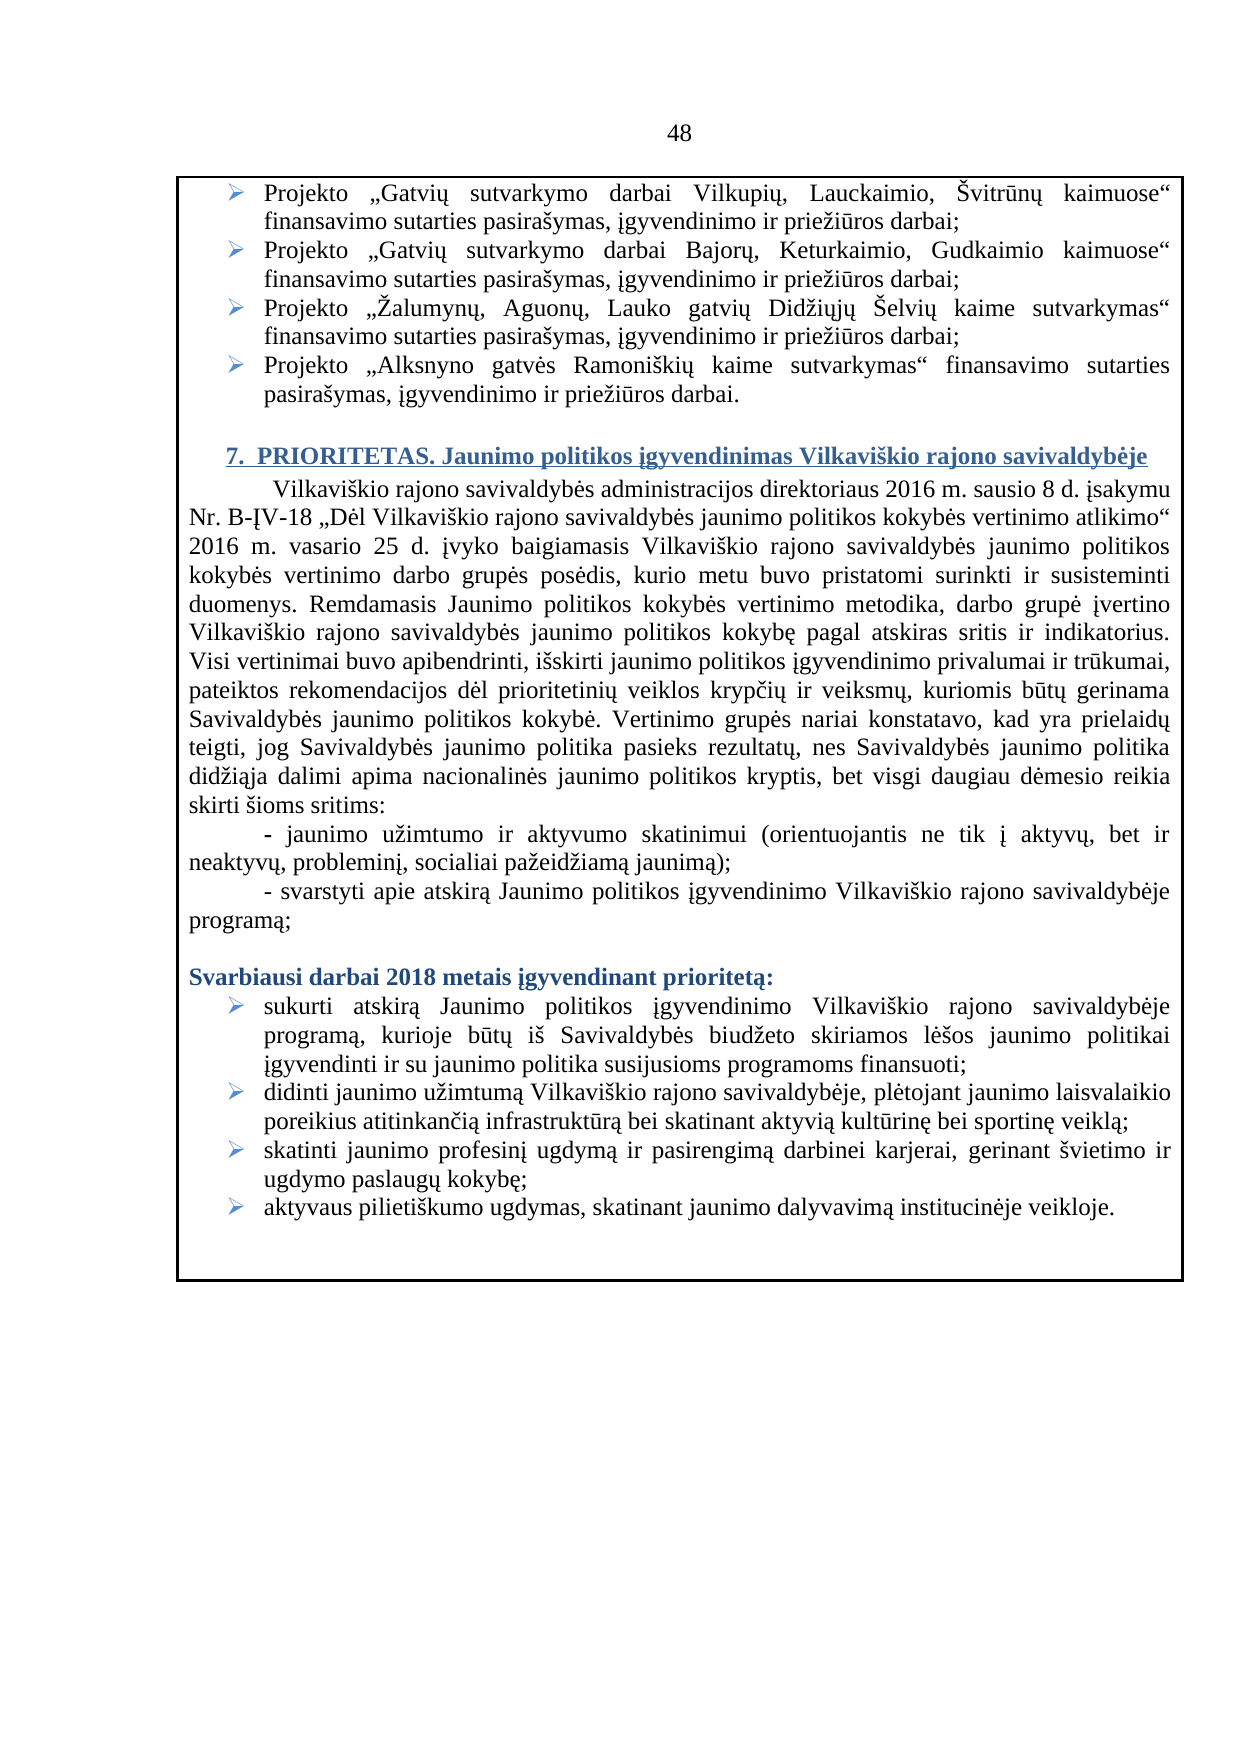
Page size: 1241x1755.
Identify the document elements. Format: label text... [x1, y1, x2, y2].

table_cell  Projekto „Gatvių sutvarkymo darbai Vilkupių, Lauckaimio, Švitrūnų kaimuose“ finansavimo sutarties pasirašymas, įgyvendinimo ir priežiūros darbai;  Projekto „Gatvių sutvarkymo darbai Bajorų, Keturkaimio, Gudkaimio kaimuose“ finansavimo sutarties pasirašymas, įgyvendinimo ir priežiūros darbai;  Projekto „Žalumynų, Aguonų, Lauko gatvių Didžiųjų Šelvių kaime sutvarkymas“ finansavimo sutarties pasirašymas, įgyvendinimo ir priežiūros darbai;  Projekto „Alksnyno gatvės Ramoniškių kaime sutvarkymas“ finansavimo sutarties pasirašymas, įgyvendinimo ir priežiūros darbai. 7. PRIORITETAS. Jaunimo politikos įgyvendinimas Vilkaviškio rajono savivaldybėje Vilkaviškio rajono savivaldybės administracijos direktoriaus 2016 m. sausio 8 d. įsakymu Nr. B-ĮV-18 „Dėl Vilkaviškio rajono savivaldybės jaunimo politikos kokybės vertinimo atlikimo“ 2016 m. vasario 25 d. įvyko baigiamasis Vilkaviškio rajono savivaldybės jaunimo politikos kokybės vertinimo darbo grupės posėdis, kurio metu buvo pristatomi surinkti ir susisteminti duomenys. Remdamasis Jaunimo politikos kokybės vertinimo metodika, darbo grupė įvertino Vilkaviškio rajono savivaldybės jaunimo politikos kokybę pagal atskiras sritis ir indikatorius. Visi vertinimai buvo apibendrinti, išskirti jaunimo politikos įgyvendinimo privalumai ir trūkumai, pateiktos rekomendacijos dėl prioritetinių veiklos krypčių ir veiksmų, kuriomis būtų gerinama Savivaldybės jaunimo politikos kokybė. Vertinimo grupės nariai konstatavo, kad yra prielaidų teigti, jog Savivaldybės jaunimo politika pasieks rezultatų, nes Savivaldybės jaunimo politika didžiąja dalimi apima nacionalinės jaunimo politikos kryptis, bet visgi daugiau dėmesio reikia skirti šioms sritims: - jaunimo užimtumo ir aktyvumo skatinimui (orientuojantis ne tik į aktyvų, bet ir neaktyvų, probleminį, socialiai pažeidžiamą jaunimą); - svarstyti apie atskirą Jaunimo politikos įgyvendinimo Vilkaviškio rajono savivaldybėje programą; Svarbiausi darbai 2018 metais įgyvendinant prioritetą:  sukurti atskirą Jaunimo politikos įgyvendinimo Vilkaviškio rajono savivaldybėje programą, kurioje būtų iš Savivaldybės biudžeto skiriamos lėšos jaunimo politikai įgyvendinti ir su jaunimo politika susijusioms programoms finansuoti;  didinti jaunimo užimtumą Vilkaviškio rajono savivaldybėje, plėtojant jaunimo laisvalaikio poreikius atitinkančią infrastruktūrą bei skatinant aktyvią kultūrinę bei sportinę veiklą;  skatinti jaunimo profesinį ugdymą ir pasirengimą darbinei karjerai, gerinant švietimo ir ugdymo paslaugų kokybę;  aktyvaus pilietiškumo ugdymas, skatinant jaunimo dalyvavimą institucinėje veikloje. [179, 178, 1181, 1279]
